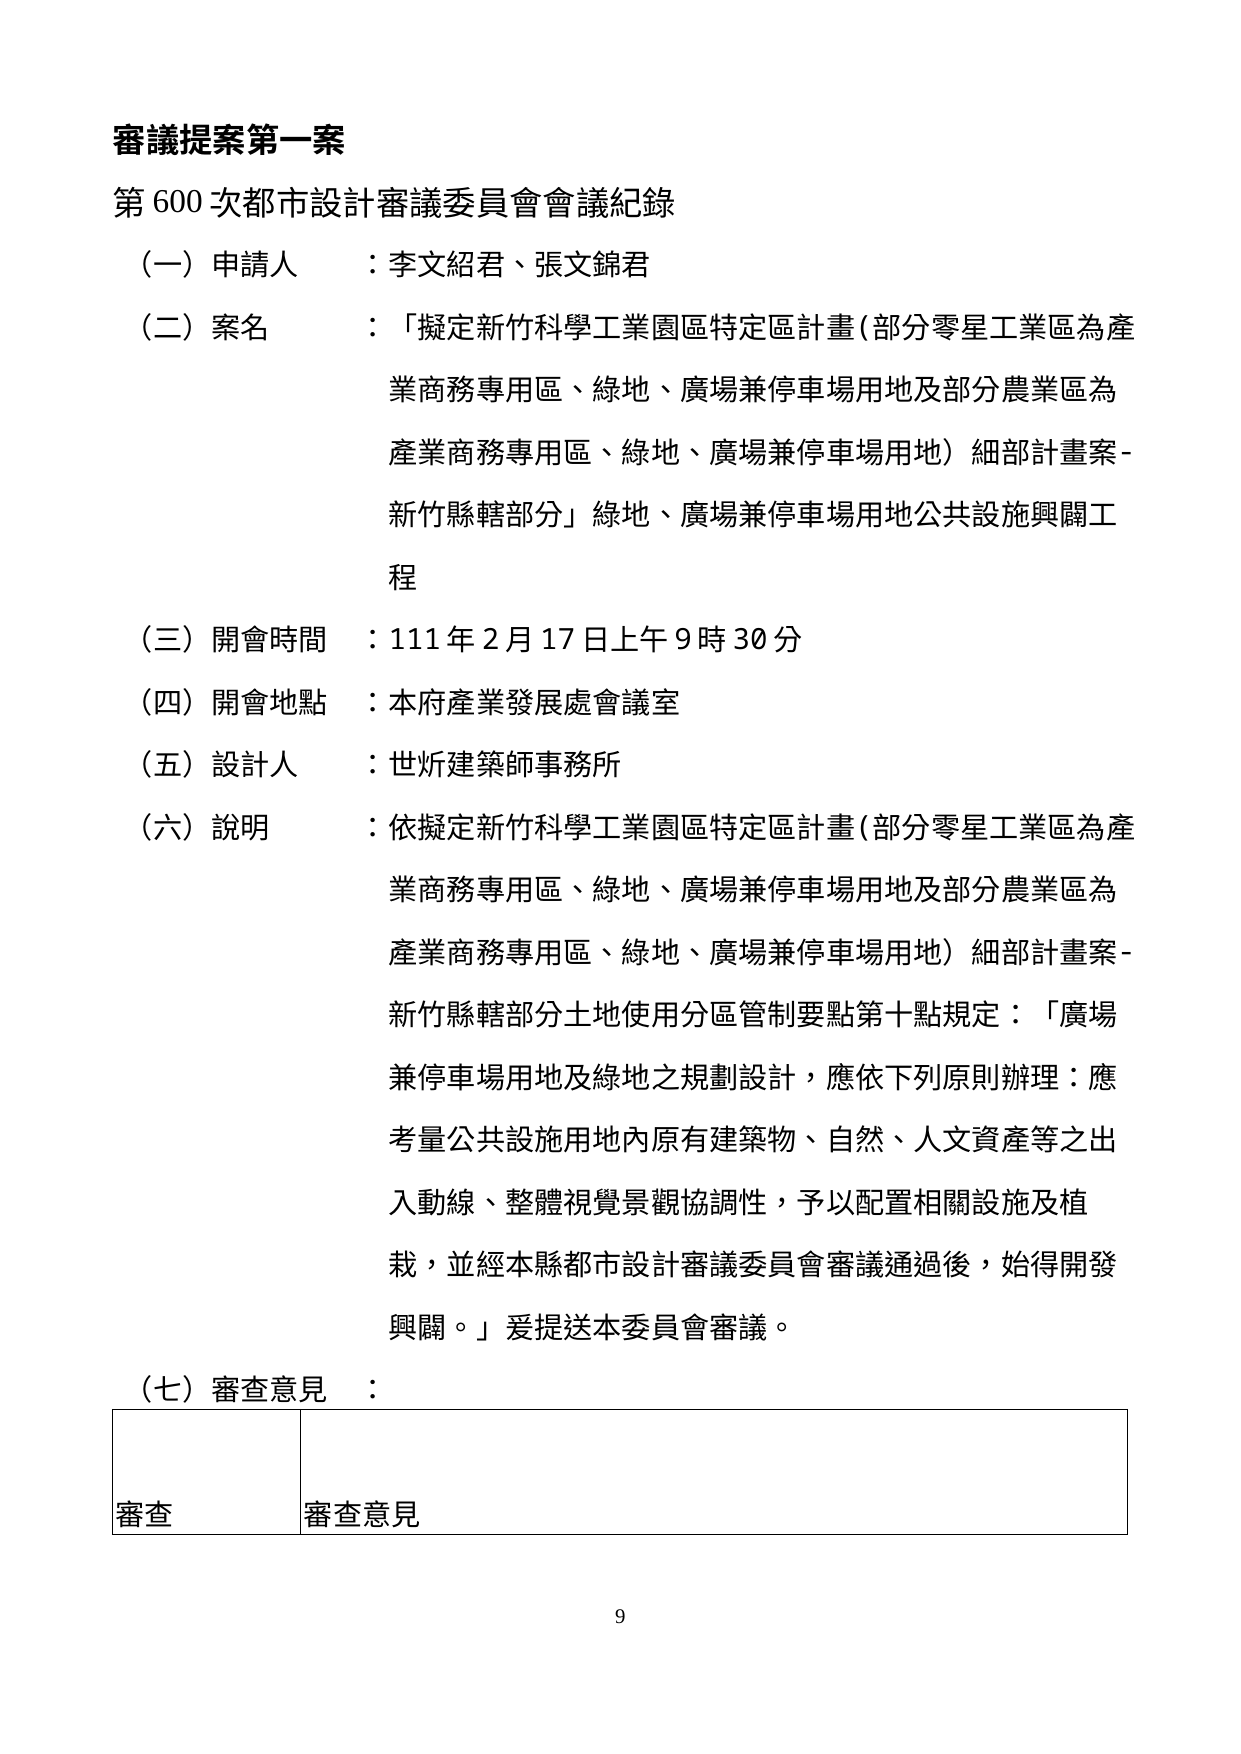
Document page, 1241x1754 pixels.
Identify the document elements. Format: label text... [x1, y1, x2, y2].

table_cell 111年2月17日上午9時30分 [390, 596, 1148, 659]
table_cell （六） [113, 784, 212, 1346]
table_cell 案名 [213, 323, 222, 328]
table_cell 審查意見 [213, 1346, 360, 1409]
table_cell 依擬定新竹科學工業園區特定區計畫(部分零星工業區為產業商務專用區、綠地、廣場兼停車場用地及部分農業區為產業商務專用區、綠地、廣場兼停車場用地）細部計畫案-新竹縣轄部分土地使用分區管制要點第十點規定：「廣場兼停車場用地及綠地之規劃設計，應依下列原則辦理：應考量公共設施用地內原有建築物、自然、人文資產等之出入動線、整體視覺景觀協調性，予以配置相關設施及植栽，並經本縣都市設計審議委員會審議通過後，始得開發興闢。」爰提送本委員會審議。 [390, 784, 1148, 1346]
table_header （一） [113, 221, 212, 284]
text 第600次都市設計審議委員會會議紀錄 [112, 159, 1128, 221]
table_header 審查 [113, 1410, 300, 1534]
table_cell 設計人 [213, 721, 360, 784]
table_cell 開會時間 [213, 596, 360, 659]
table_header ： [360, 221, 389, 284]
table_cell （七） [113, 1346, 212, 1409]
table_cell ： [360, 284, 389, 596]
table_cell 開會地點 [213, 659, 360, 721]
table_cell [390, 1346, 1148, 1409]
table_cell （三） [113, 596, 212, 659]
table_cell ： [360, 659, 389, 721]
table_cell ： [360, 721, 389, 784]
table_cell 「擬定新竹科學工業園區特定區計畫(部分零星工業區為產業商務專用區、綠地、廣場兼停車場用地及部分農業區為產業商務專用區、綠地、廣場兼停車場用地）細部計畫案-新竹縣轄部分」綠地、廣場兼停車場用地公共設施興闢工程 [390, 284, 1148, 596]
table_cell （二） [113, 284, 212, 596]
table_cell 案名 [213, 284, 360, 596]
table_cell 世炘建築師事務所 [390, 721, 1148, 784]
table_cell ： [360, 596, 389, 659]
table_cell 本府產業發展處會議室 [390, 659, 1148, 721]
table_cell （四） [113, 659, 212, 721]
table_cell 說明 [213, 784, 360, 1346]
table_header 申請人 [213, 221, 360, 284]
text 審議提案第一案 [112, 96, 1128, 159]
table_cell ： [360, 1346, 389, 1409]
table_header 審查意見 [301, 1410, 1127, 1534]
table_cell （五） [113, 721, 212, 784]
table_header 李文紹君、張文錦君 [390, 221, 1148, 284]
table_cell ： [360, 784, 389, 1346]
